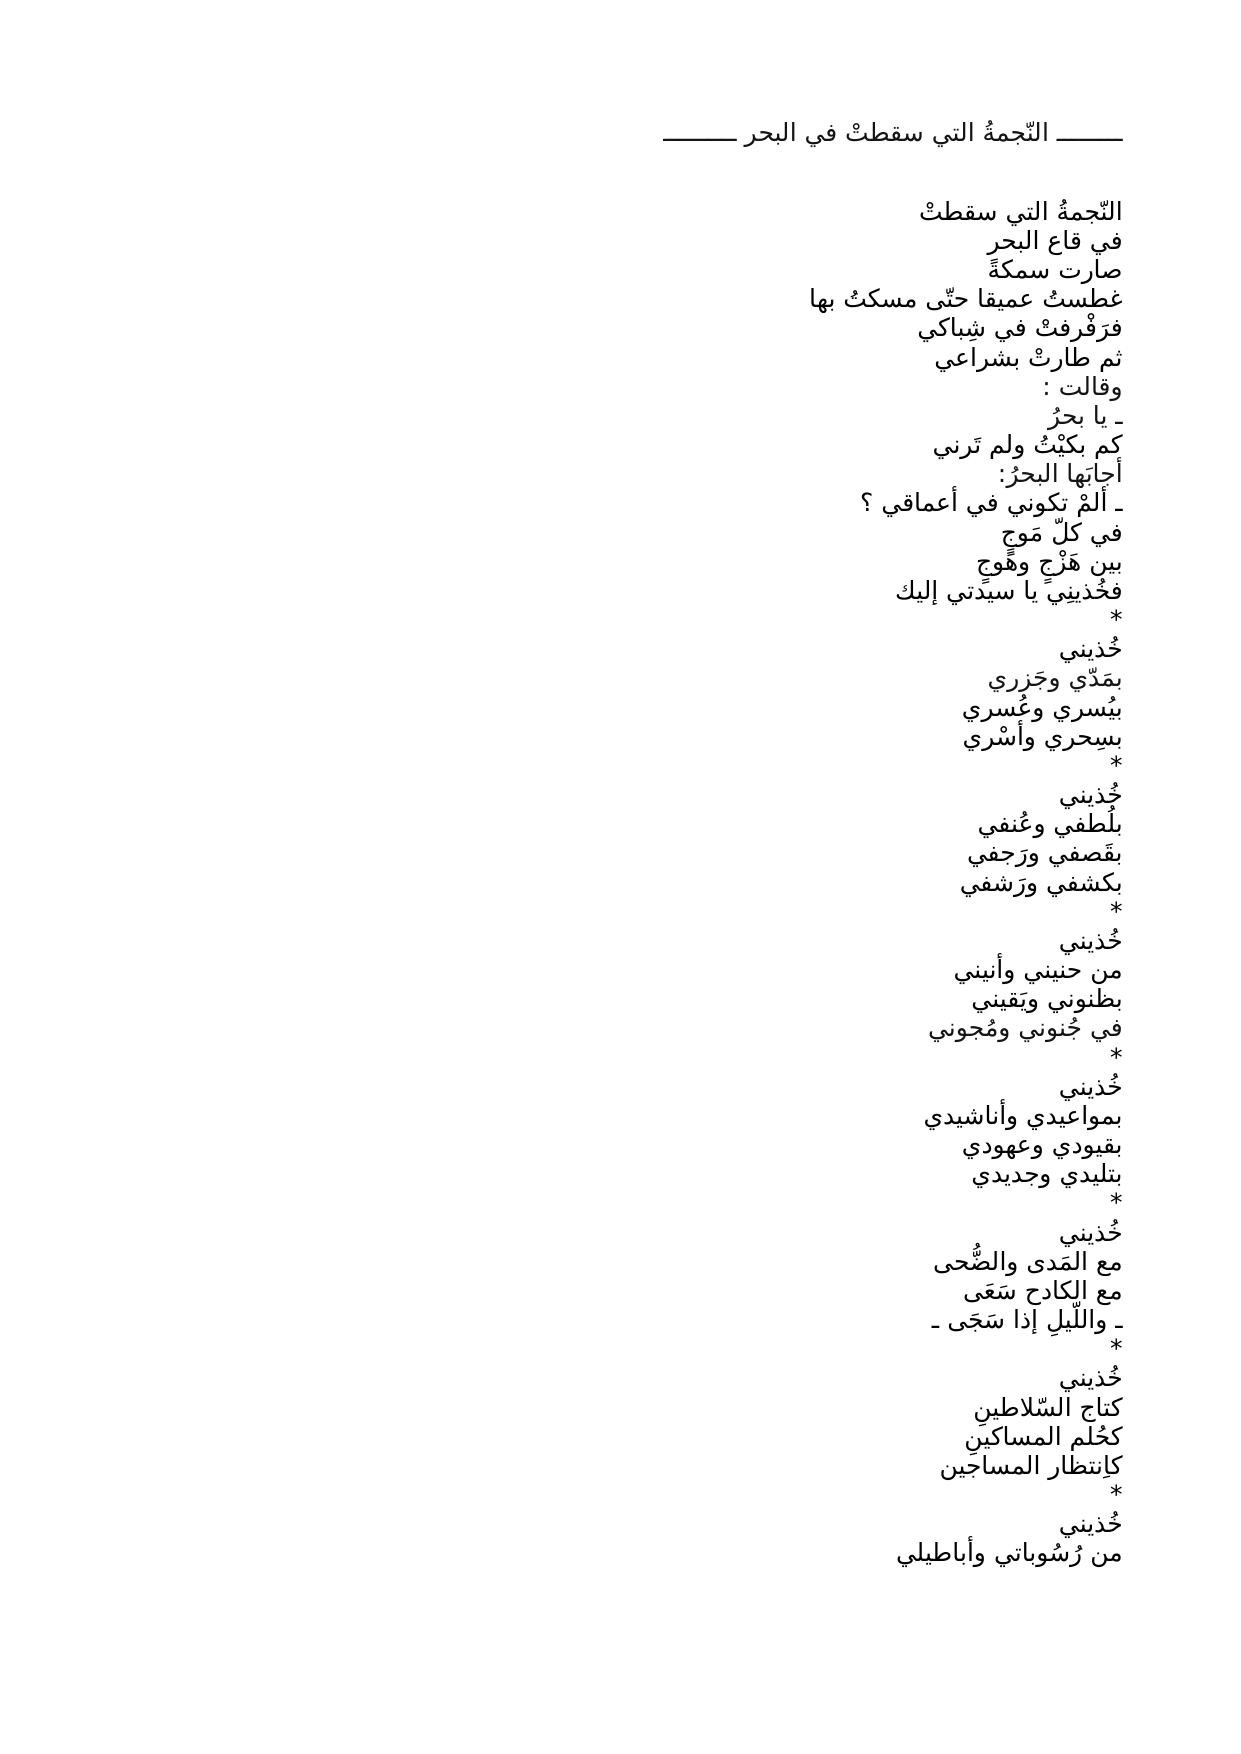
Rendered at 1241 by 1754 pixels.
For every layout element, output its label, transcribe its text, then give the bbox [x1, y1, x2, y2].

text من رُسُوباتي وأباطيلي [118, 1538, 1122, 1568]
text في جُنوني ومُجوني [118, 1013, 1122, 1043]
text بين هَزْجٍ وهَوجٍ [118, 547, 1122, 576]
text خُذيني [118, 1072, 1122, 1101]
text :أجابَها البحرُ [118, 459, 1122, 488]
text خُذيني [118, 1509, 1122, 1538]
text ـ واللّيلِ إذا سَجَى ـ [118, 1305, 1122, 1334]
text بسِحري وأسْري [118, 722, 1122, 751]
text * [118, 1188, 1122, 1218]
text كتاج السّلاطينِ [118, 1393, 1122, 1422]
text * [118, 605, 1122, 634]
text كم بكيْتُ ولم تَرني [118, 430, 1122, 459]
text في كلّ مَوجٍ [118, 518, 1122, 547]
text ثم طارتْ بشراعي [118, 343, 1122, 372]
text فرَفْرفتْ في شِباكي [118, 313, 1122, 343]
text النّجمةُ التي سقطتْ [118, 197, 1122, 226]
text : وقالت [118, 372, 1122, 401]
text بلُطفي وعُنفي [118, 809, 1122, 838]
text بقيودي وعهودي [118, 1130, 1122, 1159]
text * [118, 897, 1122, 926]
text غطستُ عميقا حتّى مسكتُ بها [118, 284, 1122, 313]
text ـ يا بحرُ [118, 401, 1122, 430]
text مع المَدى والضُّحى [118, 1247, 1122, 1276]
text * [118, 1334, 1122, 1363]
text بتليدي وجديدي [118, 1159, 1122, 1188]
text * [118, 1480, 1122, 1509]
text بمواعيدي وأناشيدي [118, 1101, 1122, 1130]
text * [118, 751, 1122, 780]
text من حنيني وأنيني [118, 955, 1122, 984]
text * [118, 1043, 1122, 1072]
text بظنوني ويَقيني [118, 984, 1122, 1013]
text ـ ألمْ تكوني في أعماقي ؟ [118, 488, 1122, 518]
text ـــــــــ النّجمةُ التي سقطتْ في البحر ــــــــــ [118, 118, 1122, 147]
text بكشفي ورَشفي [118, 868, 1122, 897]
text خُذيني [118, 926, 1122, 955]
text خُذيني [118, 1363, 1122, 1393]
text خُذيني [118, 1218, 1122, 1247]
text بمَدّي وجَزري [118, 663, 1122, 693]
text كاِنتظار المساجين [118, 1451, 1122, 1480]
text فخُذينِي يا سيدتي إليك [118, 576, 1122, 605]
text خُذيني [118, 634, 1122, 663]
text مع الكادح سَعَى [118, 1276, 1122, 1305]
text صارت سمكةً [118, 255, 1122, 284]
text في قاع البحر [118, 226, 1122, 255]
text خُذيني [118, 780, 1122, 809]
text بيُسري وعُسري [118, 693, 1122, 722]
text بقَصفي ورَجفي [118, 838, 1122, 868]
text كحُلم المساكينِ [118, 1422, 1122, 1451]
